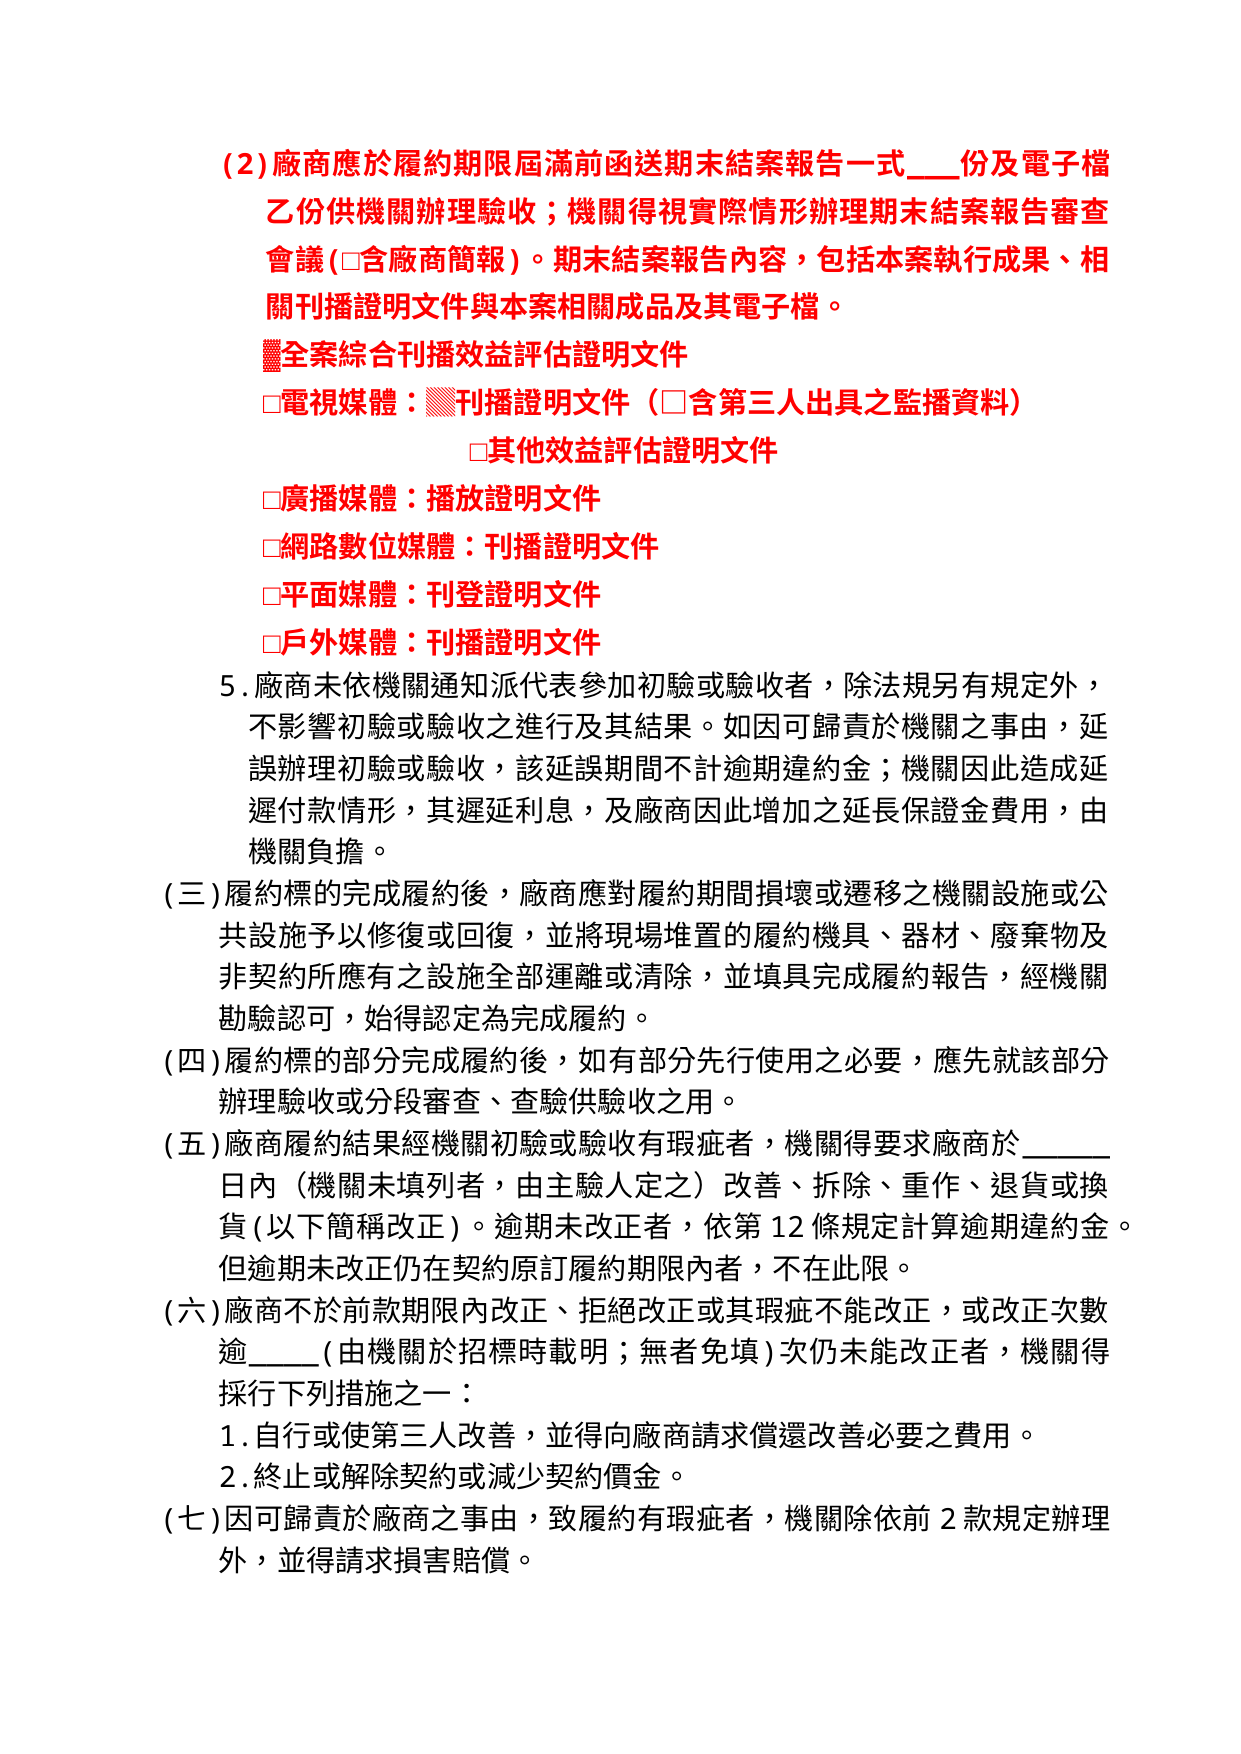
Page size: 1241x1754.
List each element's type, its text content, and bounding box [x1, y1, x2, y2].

text (六)廠商不於前款期限內改正、拒絕改正或其瑕疵不能改正，或改正次數逾____(由機關於招標時載明；無者免填)次仍未能改正者，機關得採行下列措施之一： [159, 1288, 1110, 1413]
text (三)履約標的完成履約後，廠商應對履約期間損壞或遷移之機關設施或公共設施予以修復或回復，並將現場堆置的履約機具、器材、廢棄物及非契約所應有之設施全部運離或清除，並填具完成履約報告，經機關勘驗認可，始得認定為完成履約。 [159, 871, 1110, 1038]
text □戶外媒體：刊播證明文件 [263, 615, 1110, 663]
text 1.自行或使第三人改善，並得向廠商請求償還改善必要之費用。 [218, 1413, 1110, 1454]
text □電視媒體：▓刊播證明文件（□含第三人出具之監播資料） [263, 375, 1110, 423]
text (四)履約標的部分完成履約後，如有部分先行使用之必要，應先就該部分辦理驗收或分段審查、查驗供驗收之用。 [159, 1038, 1110, 1121]
text □廣播媒體：播放證明文件 [263, 471, 1110, 519]
text □網路數位媒體：刊播證明文件 [263, 519, 1110, 567]
text ▓全案綜合刊播效益評估證明文件 [263, 327, 1110, 375]
text (2)廠商應於履約期限屆滿前函送期末結案報告一式___份及電子檔乙份供機關辦理驗收；機關得視實際情形辦理期末結案報告審查會議(□含廠商簡報)。期末結案報告內容，包括本案執行成果、相關刊播證明文件與本案相關成品及其電子檔。 [219, 136, 1110, 327]
text (七)因可歸責於廠商之事由，致履約有瑕疵者，機關除依前2款規定辦理外，並得請求損害賠償。 [159, 1496, 1110, 1579]
text □平面媒體：刊登證明文件 [263, 567, 1110, 615]
text 2.終止或解除契約或減少契約價金。 [218, 1454, 1110, 1496]
text 5.廠商未依機關通知派代表參加初驗或驗收者，除法規另有規定外，不影響初驗或驗收之進行及其結果。如因可歸責於機關之事由，延誤辦理初驗或驗收，該延誤期間不計逾期違約金；機關因此造成延遲付款情形，其遲延利息，及廠商因此增加之延長保證金費用，由機關負擔。 [218, 663, 1110, 871]
text □其他效益評估證明文件 [366, 423, 1110, 471]
text (五)廠商履約結果經機關初驗或驗收有瑕疵者，機關得要求廠商於_____ 日內（機關未填列者，由主驗人定之）改善、拆除、重作、退貨或換貨(以下簡稱改正)。逾期未改正者，依第12條規定計算逾期違約金。但逾期未改正仍在契約原訂履約期限內者，不在此限。 [159, 1121, 1110, 1288]
